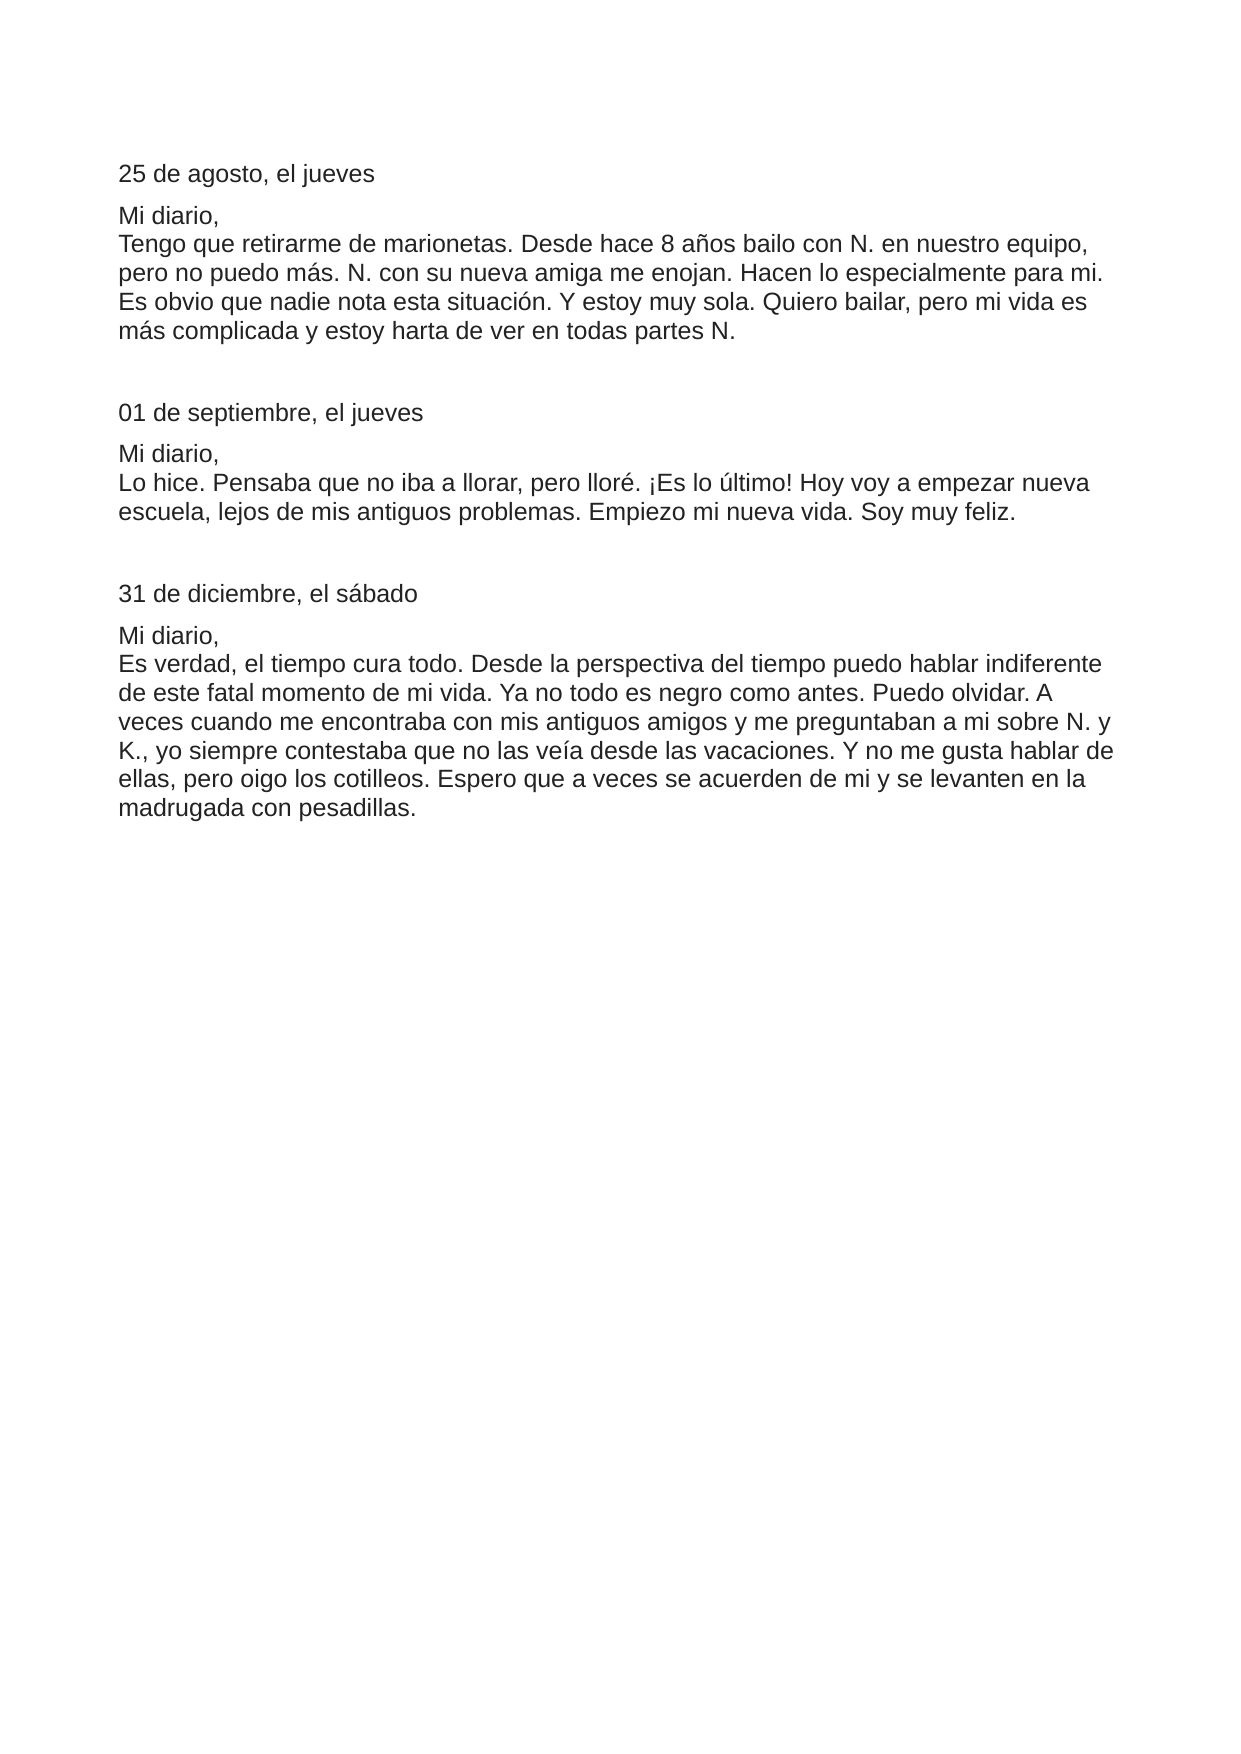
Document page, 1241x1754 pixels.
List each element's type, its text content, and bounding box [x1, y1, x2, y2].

text 25 de agosto, el jueves [118, 159, 1122, 188]
text Mi diario, Tengo que retirarme de marionetas. Desde hace 8 años bailo con N. en nuestro equipo, pero no puedo más. N. con su nueva amiga me enojan. Hacen lo especialmente para mi. Es obvio que nadie nota esta situación. Y estoy muy sola. Quiero bailar, pero mi vida es más complicada y estoy harta de ver en todas partes N. [118, 201, 1122, 344]
text Mi diario, Lo hice. Pensaba que no iba a llorar, pero lloré. ¡Es lo último! Hoy voy a empezar nueva escuela, lejos de mis antiguos problemas. Empiezo mi nueva vida. Soy muy feliz. [118, 439, 1122, 526]
text Mi diario, Es verdad, el tiempo cura todo. Desde la perspectiva del tiempo puedo hablar indiferente de este fatal momento de mi vida. Ya no todo es negro como antes. Puedo olvidar. A veces cuando me encontraba con mis antiguos amigos y me preguntaban a mi sobre N. y K., yo siempre contestaba que no las veía desde las vacaciones. Y no me gusta hablar de ellas, pero oigo los cotilleos. Espero que a veces se acuerden de mi y se levanten en la madrugada con pesadillas. [118, 621, 1122, 822]
text 31 de diciembre, el sábado [118, 579, 1122, 608]
text 01 de septiembre, el jueves [118, 398, 1122, 427]
